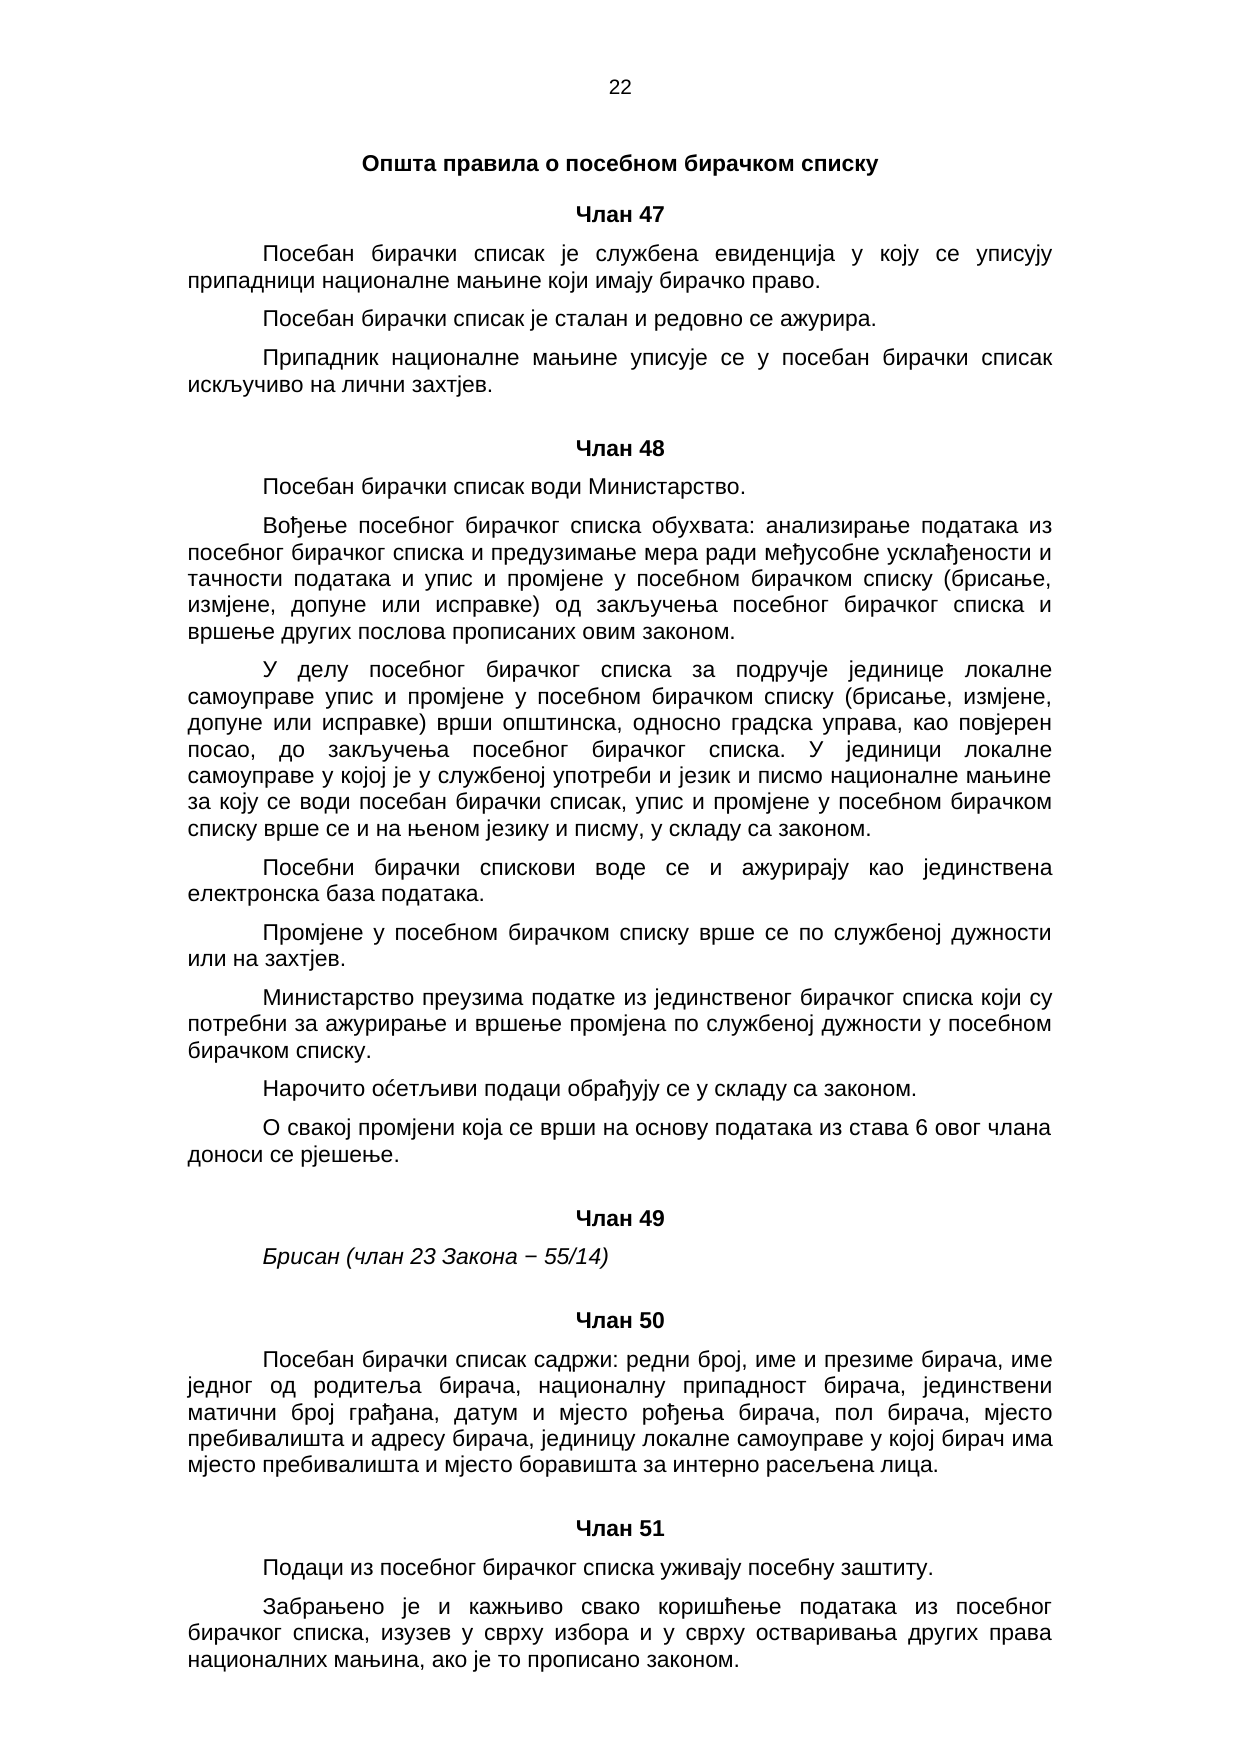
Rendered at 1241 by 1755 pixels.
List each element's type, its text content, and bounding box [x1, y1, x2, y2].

text Нарочито оćетљиви подаци обрађују се у складу са законом. [187, 1075, 1053, 1102]
text Члан 48 [262, 434, 978, 461]
text У делу посебног бирачког списка за подручје јединице локалне самоуправе упис и промјене у посебном бирачком списку (брисање, измјене, допуне или исправке) врши општинска, односно градска управа, као повјерен посао, до закључења посебног бирачког списка. У јединици локалне самоуправе у којој је у службеној употреби и језик и писмо националне мањине за коју се води посебан бирачки списак, упис и промјенe у посебном бирачком списку врше се и на њеном језику и писму, у складу са законом. [187, 656, 1053, 841]
text Министарство преузима податке из јединственог бирачког списка који су потребни за ажурирање и вршење промјена по службеној дужности у посебном бирачком списку. [187, 984, 1053, 1063]
text Припадник националне мањине уписује се у посебан бирачки списак искључиво на лични захтјев. [187, 344, 1053, 397]
text Брисан (члан 23 Закона − 55/14) [187, 1243, 1053, 1270]
text Забрањено је и кажњиво свако коришћење података из посебног бирачког списка, изузев у сврху избора и у сврху остваривања других права националних мањина, ако је то прописано законом. [187, 1593, 1053, 1672]
text Пoсeбaн бирaчки списaк сaдржи: рeдни брoj, име и презиме бирача, имe jeднoг oд рoдитeљa бирaчa, националну припадност бирача, јединствени мaтични брoj грађана, дaтум и мјeстo рoђeњa бирaчa, пoл бирaчa, мјeстo прeбивaлиштa и aдрeсу бирaчa, jeдиницу лoкaлнe сaмoупрaвe у кojoj бирaч имa мјeстo прeбивaлиштa и мјeстo бoрaвиштa зa интeрнo рaсeљeнa лицa. [187, 1346, 1053, 1478]
text Посебни бирачки спискови воде се и ажурирају као јединствена електронска база података. [187, 853, 1053, 906]
text Члан 47 [262, 201, 978, 228]
text Подаци из посебног бирачког списка уживају посебну заштиту. [187, 1554, 1053, 1581]
text Промјене у посебном бирачком списку врше се по службеној дужности или на захтјев. [187, 919, 1053, 971]
text Члан 49 [262, 1204, 978, 1231]
text Општа правила о посебном бирачком списку [262, 150, 978, 176]
text Посебан бирачки списак води Министарство. [187, 473, 1053, 500]
text Посебан бирачки списак је службена евиденција у коју се уписују припадници националне мањине који имају бирачко право. [187, 240, 1053, 293]
text Вођење посебног бирачког списка обухвата: анализирање података из посебног бирачког списка и предузимање мера ради међусобне усклађености и тачности података и упис и промјене у посебном бирачком списку (брисање, измјене, допуне или исправке) од закључења посебног бирачког списка и вршење других послова прописаних овим законом. [187, 512, 1053, 644]
text Члан 50 [262, 1307, 978, 1333]
text Посебан бирачки списак је сталан и редовно се ажурира. [187, 305, 1053, 332]
text О свакој промјени која се врши на основу података из става 6 овог члана доноси се рјешење. [187, 1114, 1053, 1167]
text Члан 51 [262, 1515, 978, 1542]
